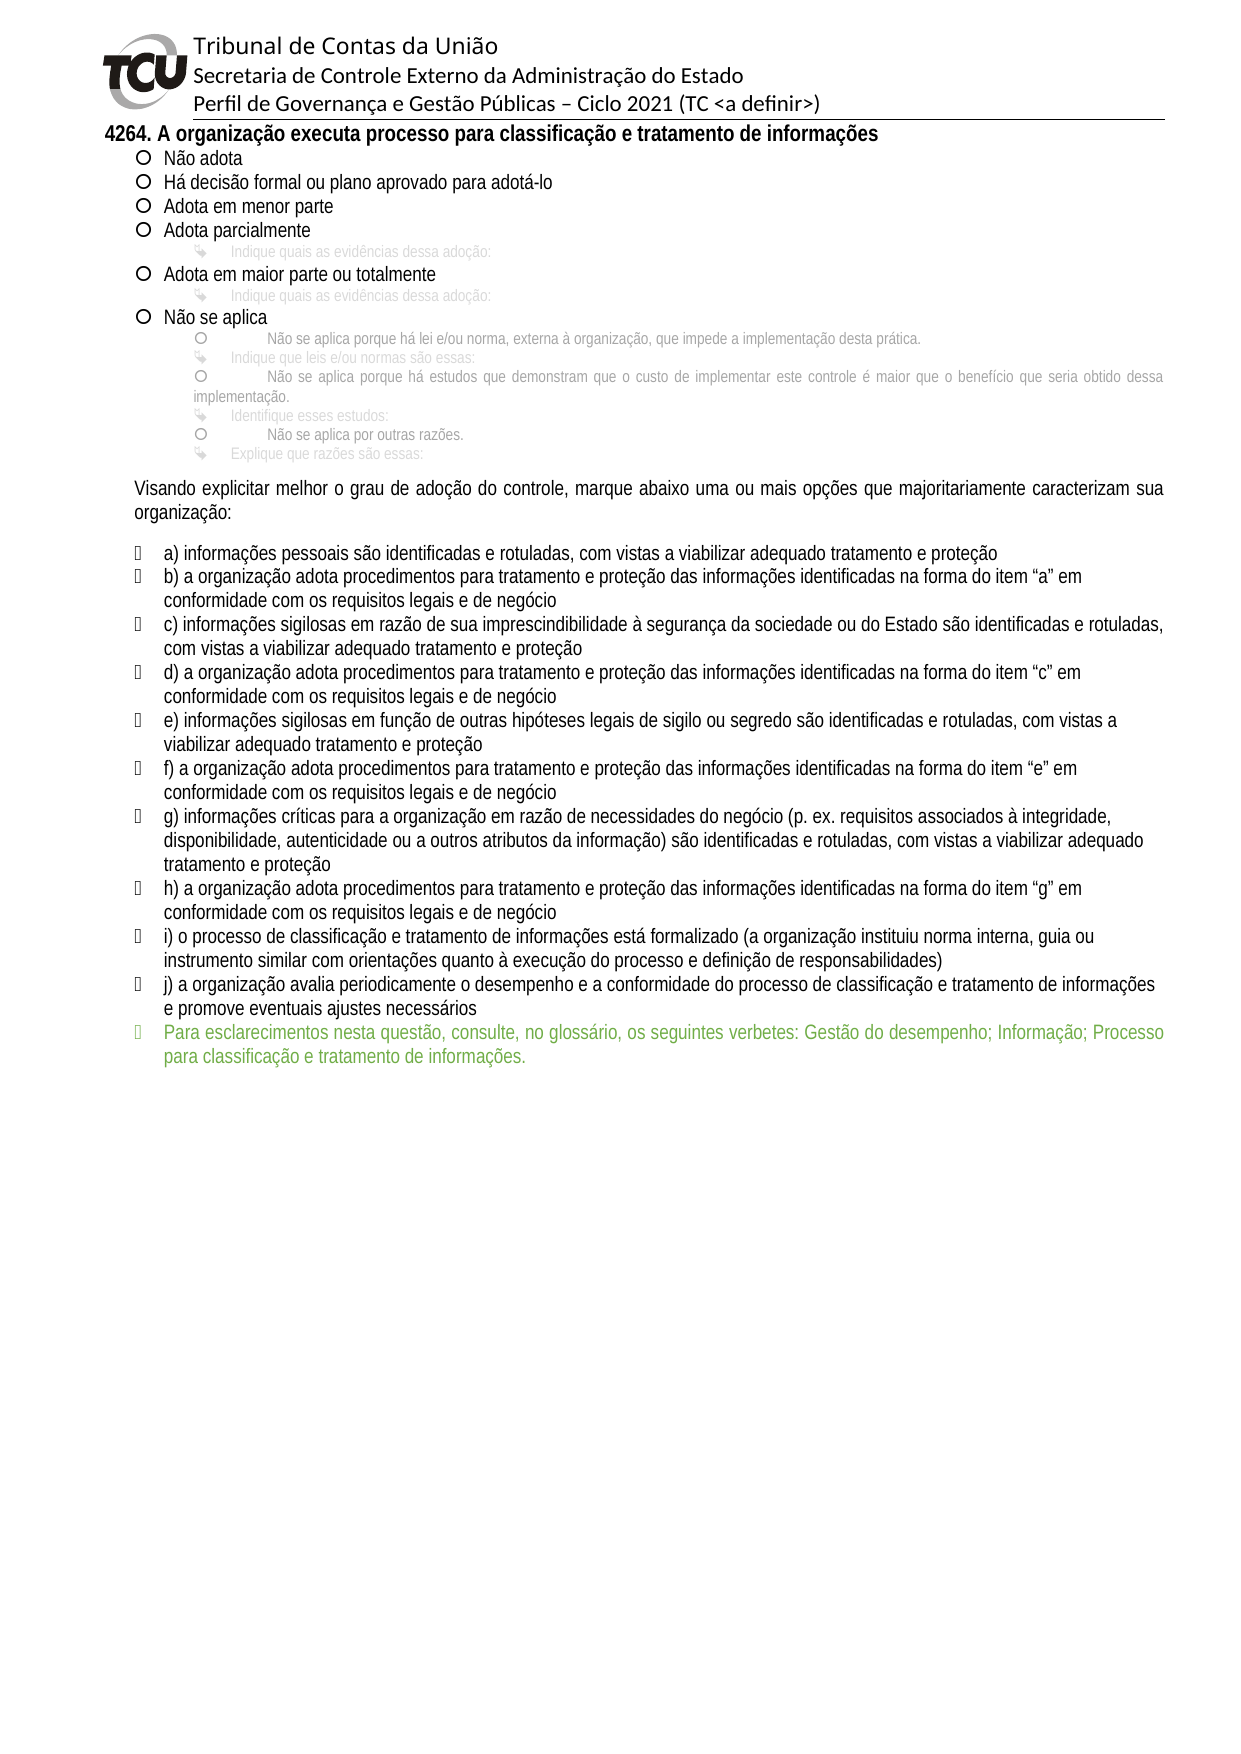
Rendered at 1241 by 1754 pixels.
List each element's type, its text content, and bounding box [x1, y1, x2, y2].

list h) a organização adota procedimentos para tratamento e proteção das informações identificadas na forma do item “g” em conformidade com os requisitos legais e de negócio [134, 876, 1165, 924]
list Não adota [134, 146, 1165, 170]
list c) informações sigilosas em razão de sua imprescindibilidade à segurança da sociedade ou do Estado são identificadas e rotuladas, com vistas a viabilizar adequado tratamento e proteção [134, 612, 1165, 660]
list Não se aplica por outras razões. [193, 425, 1165, 444]
text Visando explicitar melhor o grau de adoção do controle, marque abaixo uma ou mais opções que majoritariamente caracterizam sua organização: [134, 476, 1165, 524]
list Identifique esses estudos: [193, 406, 1165, 425]
list Há decisão formal ou plano aprovado para adotá-lo [134, 170, 1165, 194]
list Não se aplica [134, 305, 1165, 329]
list Não se aplica porque há estudos que demonstram que o custo de implementar este controle é maior que o benefício que seria obtido dessa implementação. [193, 367, 1165, 406]
list j) a organização avalia periodicamente o desempenho e a conformidade do processo de classificação e tratamento de informações e promove eventuais ajustes necessários [134, 972, 1165, 1020]
list e) informações sigilosas em função de outras hipóteses legais de sigilo ou segredo são identificadas e rotuladas, com vistas a viabilizar adequado tratamento e proteção [134, 708, 1165, 756]
list Indique quais as evidências dessa adoção: [193, 285, 1165, 305]
list f) a organização adota procedimentos para tratamento e proteção das informações identificadas na forma do item “e” em conformidade com os requisitos legais e de negócio [134, 756, 1165, 804]
list Para esclarecimentos nesta questão, consulte, no glossário, os seguintes verbetes: Gestão do desempenho; Informação; Processo para classificação e tratamento de informações. [134, 1020, 1165, 1068]
list b) a organização adota procedimentos para tratamento e proteção das informações identificadas na forma do item “a” em conformidade com os requisitos legais e de negócio [134, 564, 1165, 612]
list Adota em menor parte [134, 194, 1165, 218]
list g) informações críticas para a organização em razão de necessidades do negócio (p. ex. requisitos associados à integridade, disponibilidade, autenticidade ou a outros atributos da informação) são identificadas e rotuladas, com vistas a viabilizar adequado tratamento e proteção [134, 804, 1165, 876]
list Adota parcialmente [134, 218, 1165, 242]
list a) informações pessoais são identificadas e rotuladas, com vistas a viabilizar adequado tratamento e proteção [134, 541, 1165, 564]
list Indique que leis e/ou normas são essas: [193, 348, 1165, 367]
list Adota em maior parte ou totalmente [134, 261, 1165, 285]
list d) a organização adota procedimentos para tratamento e proteção das informações identificadas na forma do item “c” em conformidade com os requisitos legais e de negócio [134, 660, 1165, 708]
list Explique que razões são essas: [193, 444, 1165, 463]
list Não se aplica porque há lei e/ou norma, externa à organização, que impede a implementação desta prática. [193, 329, 1165, 348]
text 4264. A organização executa processo para classificação e tratamento de informações [104, 120, 1165, 146]
list i) o processo de classificação e tratamento de informações está formalizado (a organização instituiu norma interna, guia ou instrumento similar com orientações quanto à execução do processo e definição de responsabilidades) [134, 924, 1165, 972]
list Indique quais as evidências dessa adoção: [193, 242, 1165, 261]
